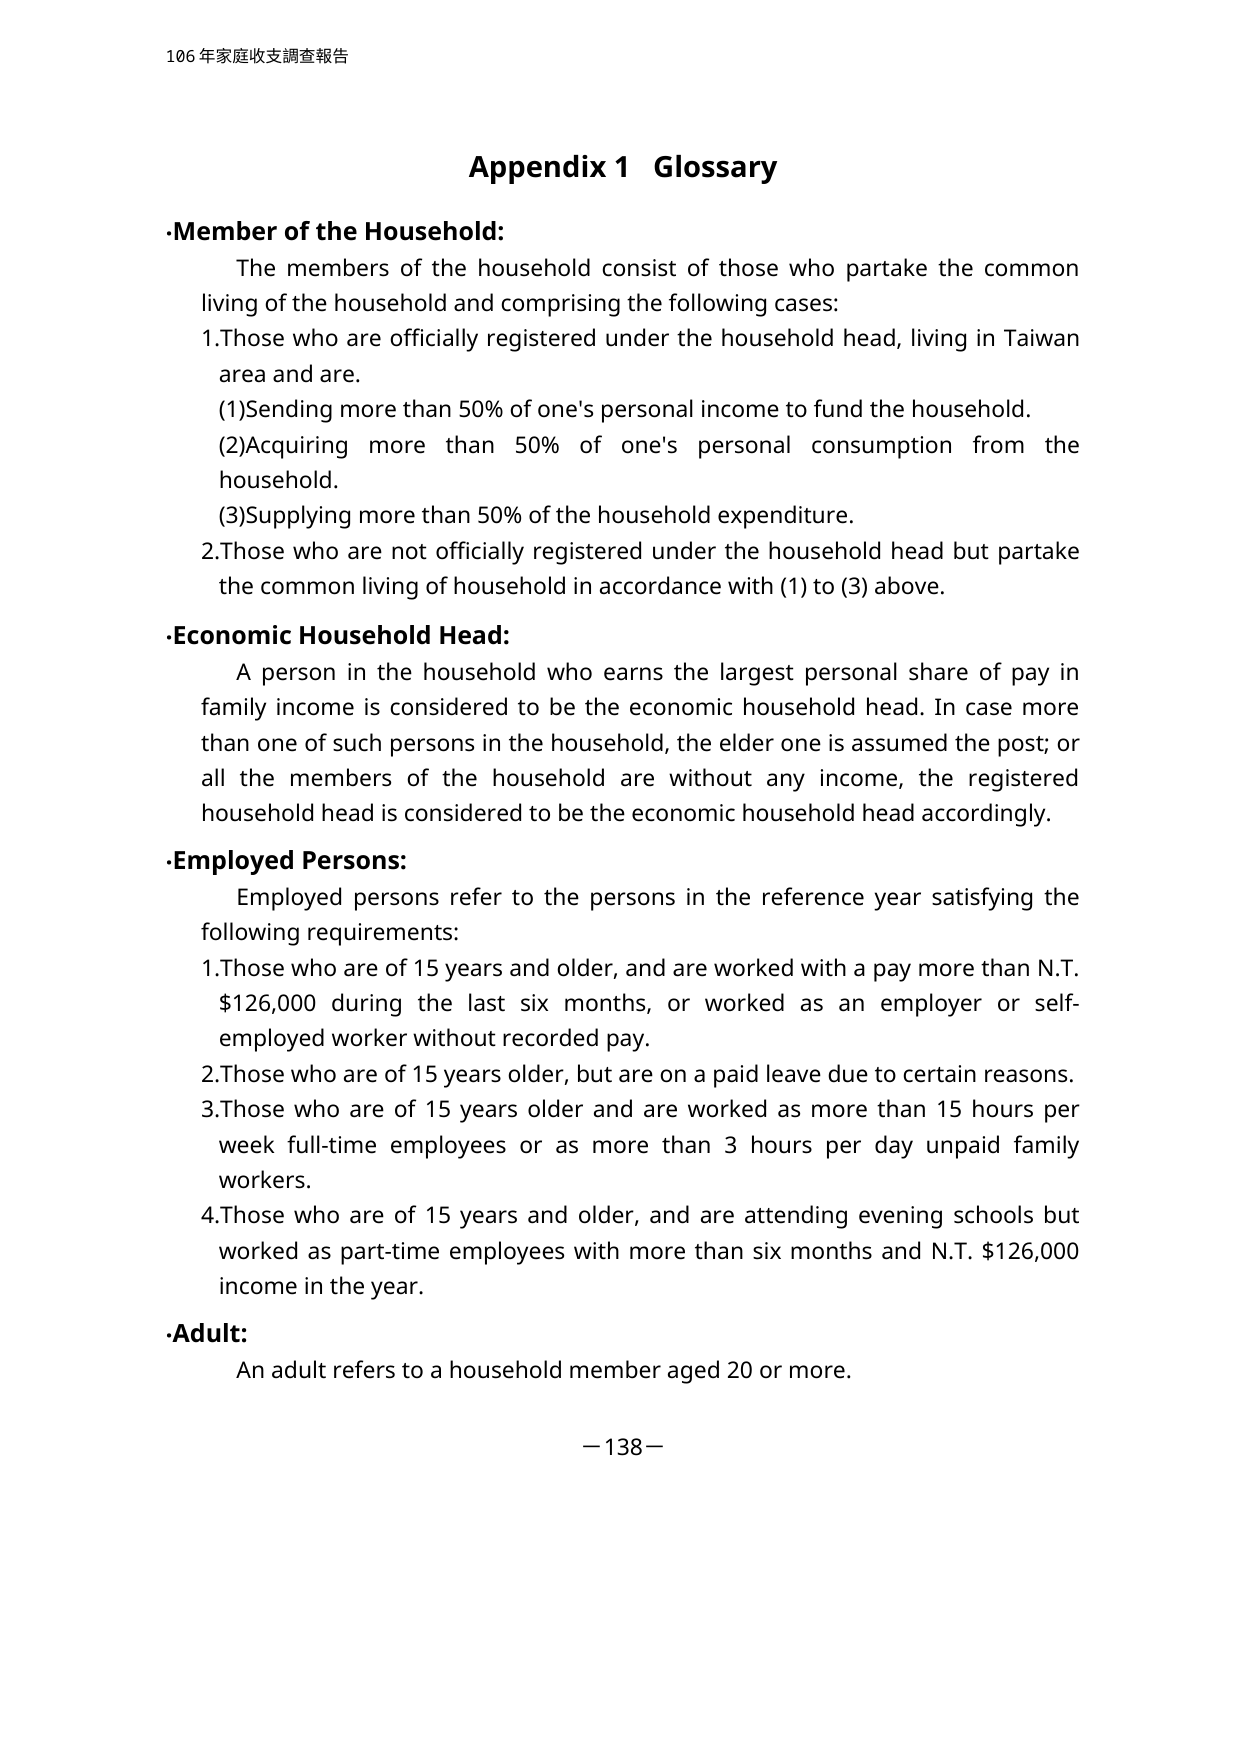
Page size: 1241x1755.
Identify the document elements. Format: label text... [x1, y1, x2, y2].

text 1.Those who are of 15 years and older, and are worked with a pay more than N.T. $126,000 during the last six months, or worked as an employer or self-employed worker without recorded pay. [201, 948, 1081, 1054]
text ‧Member of the Household: [165, 210, 1081, 248]
text 2.Those who are not officially registered under the household head but partake the common living of household in accordance with (1) to (3) above. [201, 531, 1081, 602]
text 2.Those who are of 15 years older, but are on a paid leave due to certain reasons. [201, 1054, 1081, 1089]
text 4.Those who are of 15 years and older, and are attending evening schools but worked as part-time employees with more than six months and N.T. $126,000 income in the year. [201, 1196, 1081, 1302]
text 3.Those who are of 15 years older and are worked as more than 15 hours per week full-time employees or as more than 3 hours per day unpaid family workers. [201, 1089, 1081, 1196]
text A person in the household who earns the largest personal share of pay in family income is considered to be the economic household head. In case more than one of such persons in the household, the elder one is assumed the post; or all the members of the household are without any income, the registered household head is considered to be the economic household head accordingly. [201, 652, 1081, 829]
text ‧Adult: [165, 1314, 1081, 1350]
text Employed persons refer to the persons in the reference year satisfying the following requirements: [201, 877, 1081, 948]
text (2)Acquiring more than 50% of one's personal consumption from the household. [218, 425, 1081, 496]
text (1)Sending more than 50% of one's personal income to fund the household. [218, 389, 1081, 425]
text An adult refers to a household member aged 20 or more. [201, 1350, 1081, 1385]
text 1.Those who are officially registered under the household head, living in Taiwan area and are. [201, 318, 1081, 389]
text ‧Employed Persons: [165, 841, 1081, 877]
subtitle Appendix 1 Glossary [165, 148, 1081, 185]
text ‧Economic Household Head: [165, 614, 1081, 652]
text The members of the household consist of those who partake the common living of the household and comprising the following cases: [201, 248, 1081, 318]
text (3)Supplying more than 50% of the household expenditure. [218, 496, 1081, 531]
